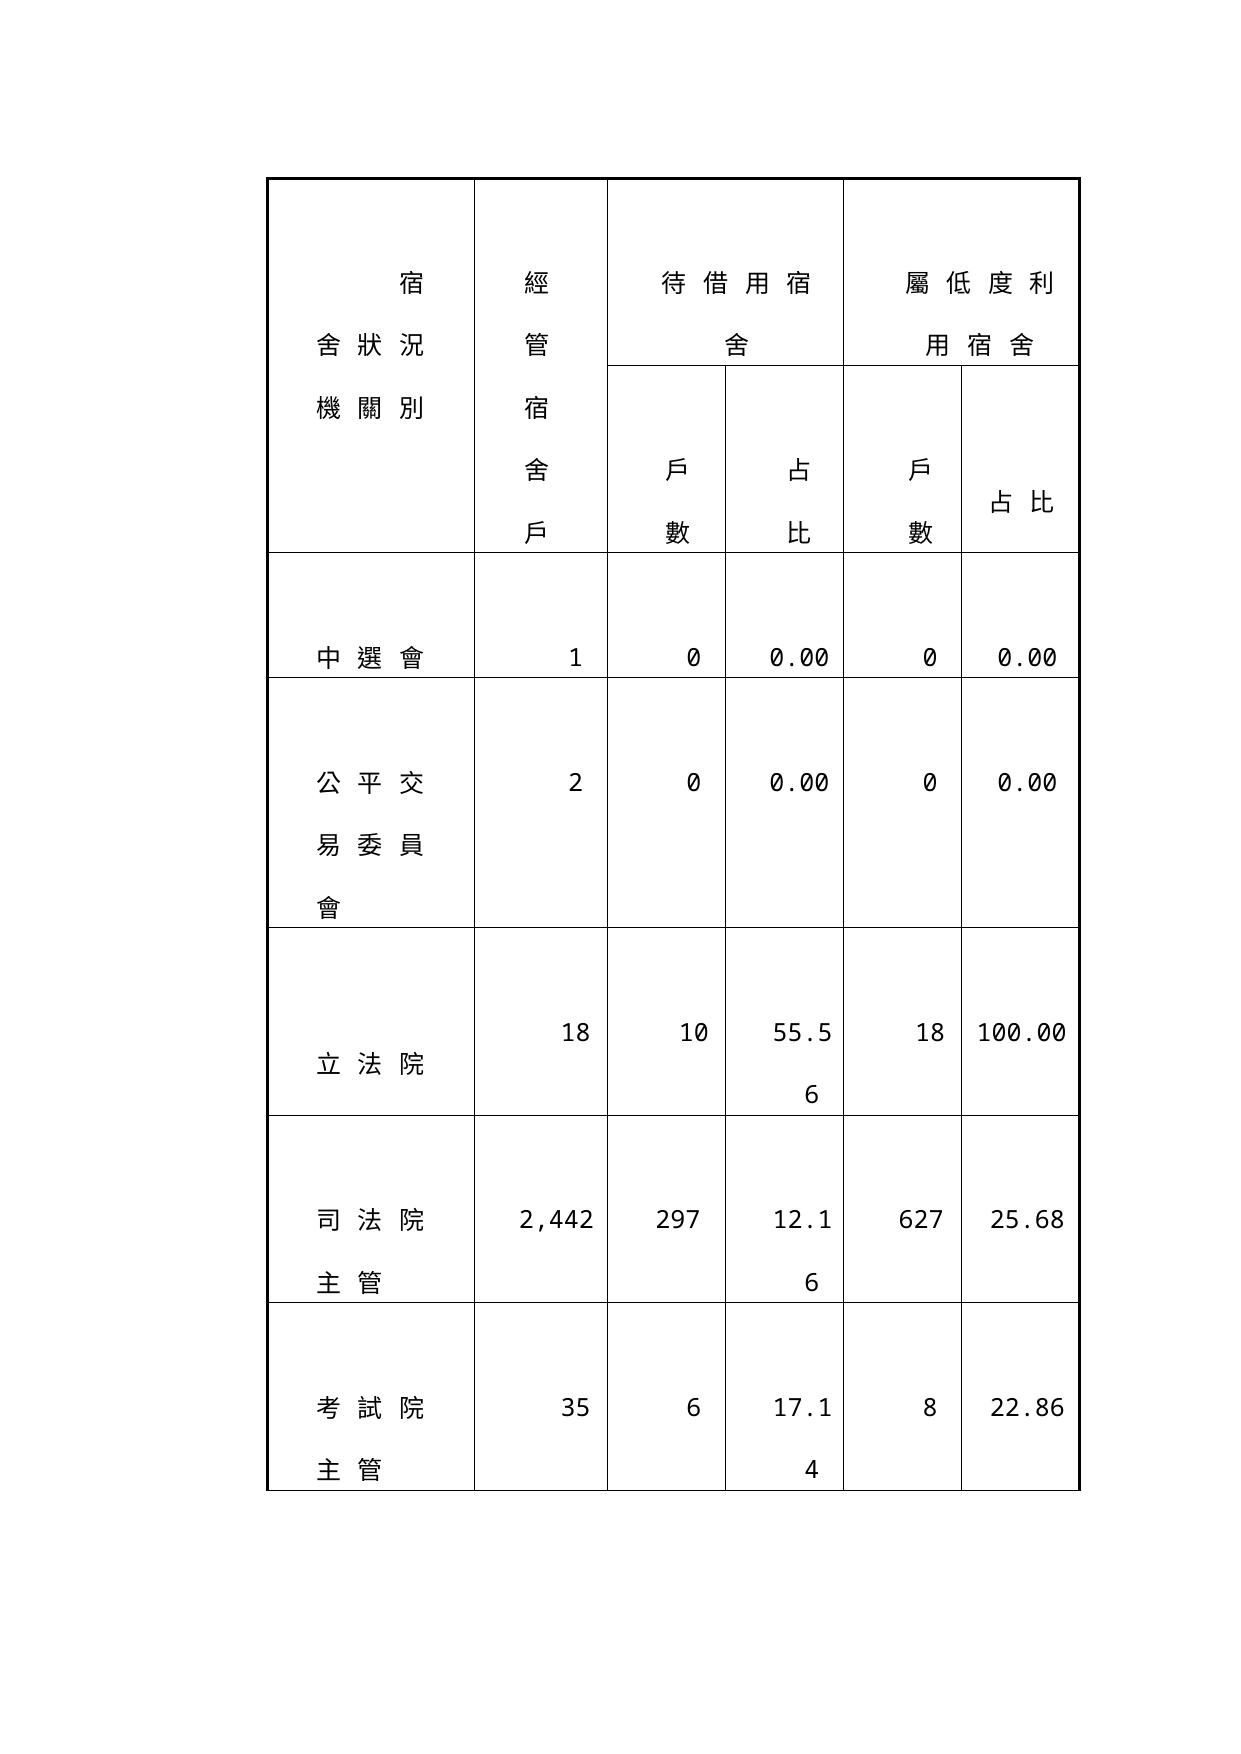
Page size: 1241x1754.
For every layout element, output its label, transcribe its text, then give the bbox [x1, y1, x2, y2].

table_cell 17.14 [726, 1303, 843, 1490]
table_cell 100.00 [962, 928, 1078, 1115]
table_cell 0 [844, 678, 961, 927]
table_cell 627 [844, 1116, 961, 1302]
table_cell 占比 [726, 366, 843, 552]
table_header 待借用宿舍 [608, 180, 843, 365]
table_cell 0.00 [962, 553, 1078, 677]
table_cell 2,442 [475, 1116, 607, 1302]
table_header 宿舍狀況 機關別 [269, 180, 474, 552]
table_cell 297 [608, 1116, 725, 1302]
table_cell 中選會 [269, 553, 474, 677]
table_header 屬低度利用宿舍 [844, 180, 1078, 365]
table_cell 0.00 [726, 678, 843, 927]
table_cell 25.68 [962, 1116, 1078, 1302]
table_cell 0 [844, 553, 961, 677]
table_cell 司法院主管 [269, 1116, 474, 1302]
table_cell 公平交易委員會 [269, 678, 474, 927]
table_cell 戶數 [608, 366, 725, 552]
table_cell 占比 [962, 366, 1078, 552]
table_cell 立法院 [269, 928, 474, 1115]
table_cell 0 [608, 553, 725, 677]
table_cell 戶數 [844, 366, 961, 552]
table_cell 12.16 [726, 1116, 843, 1302]
table_cell 18 [475, 928, 607, 1115]
table_cell 35 [475, 1303, 607, 1490]
table_cell 8 [844, 1303, 961, 1490]
table_cell 2 [475, 678, 607, 927]
table_cell 0.00 [962, 678, 1078, 927]
table_cell 0.00 [726, 553, 843, 677]
table_cell 6 [608, 1303, 725, 1490]
table_cell 18 [844, 928, 961, 1115]
table_cell 1 [475, 553, 607, 677]
table_header 經管宿舍戶數 [475, 180, 607, 552]
table_cell 10 [608, 928, 725, 1115]
table_cell 22.86 [962, 1303, 1078, 1490]
table_cell 考試院主管 [269, 1303, 474, 1490]
table_cell 0 [608, 678, 725, 927]
table_cell 55.56 [726, 928, 843, 1115]
